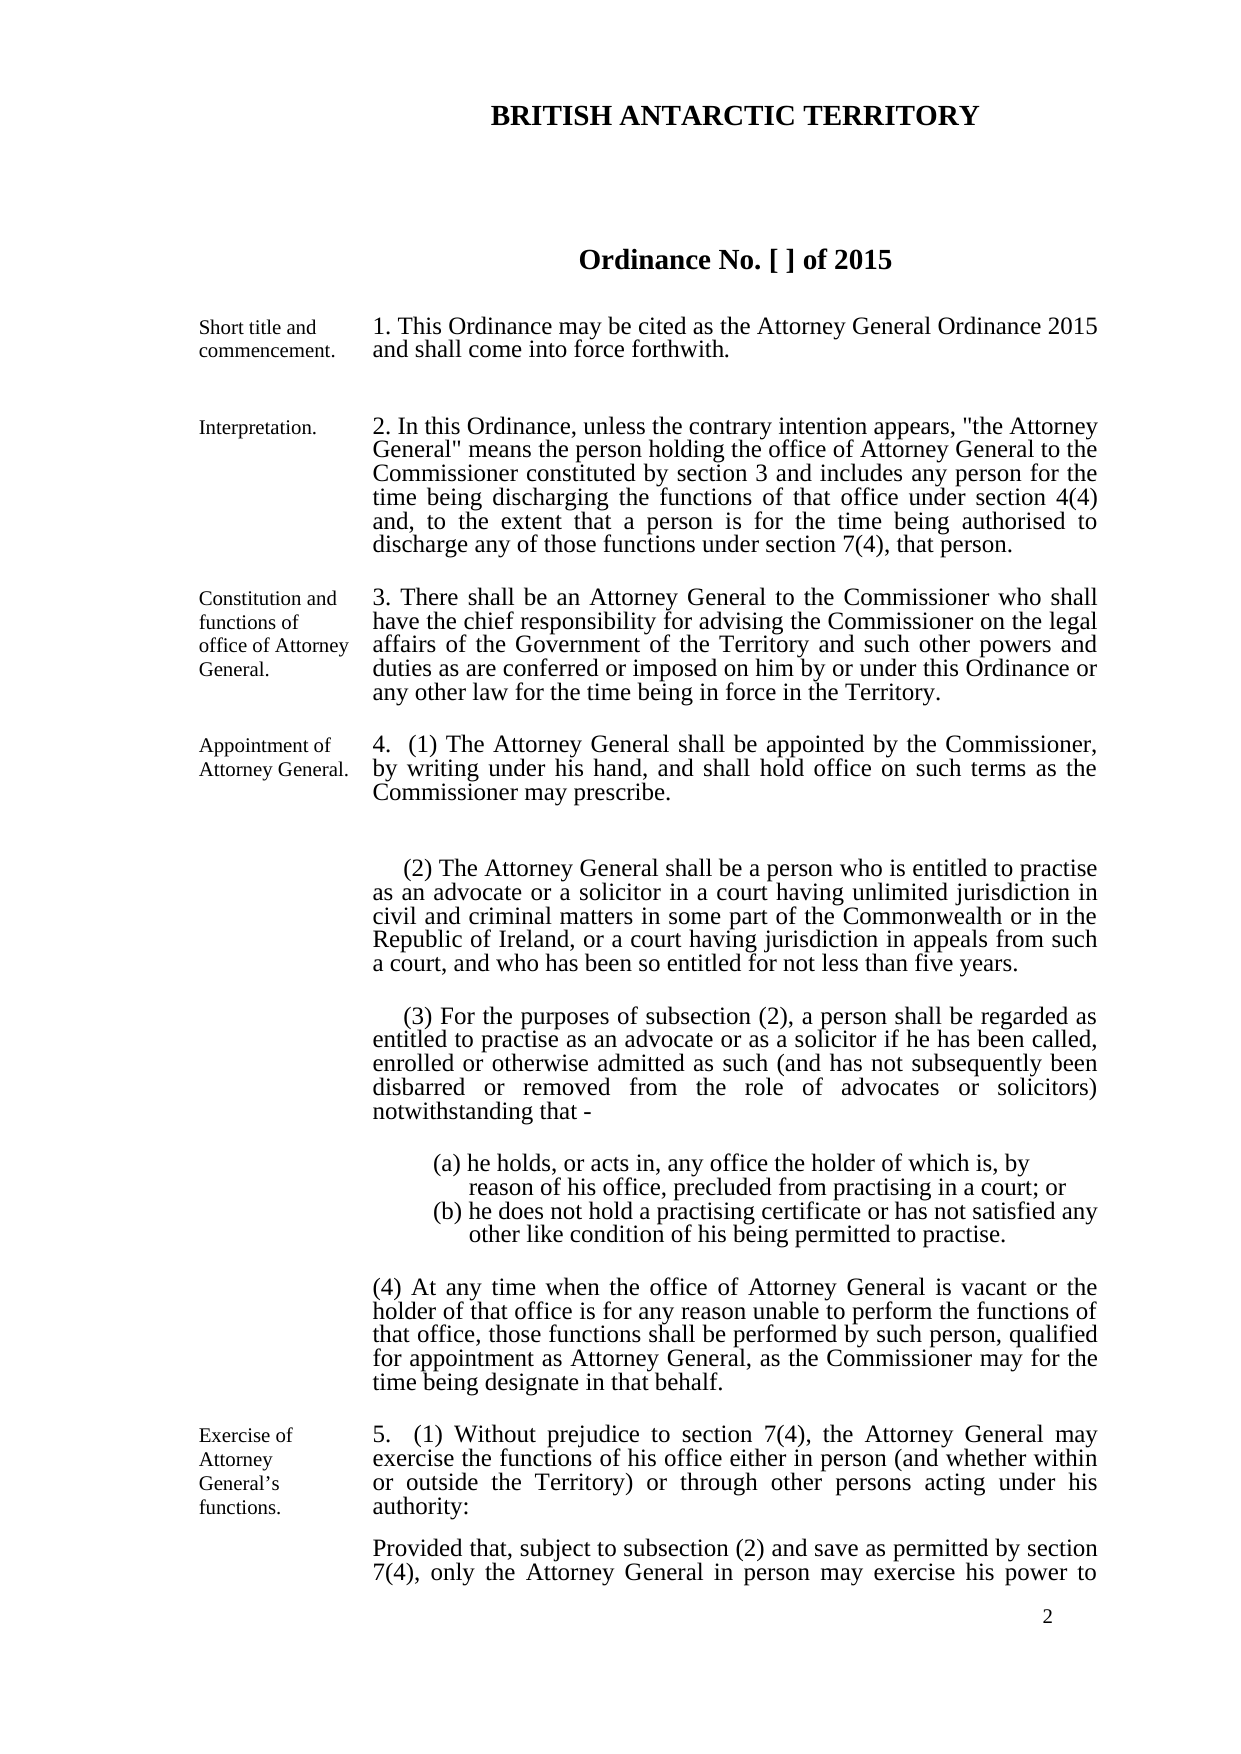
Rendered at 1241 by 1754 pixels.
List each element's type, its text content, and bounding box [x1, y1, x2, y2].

table_cell Ordinance No. [ ] of 2015 [361, 232, 1110, 315]
table_cell [187, 976, 361, 1005]
table_cell [361, 1248, 1110, 1276]
table_cell Constitution and functions of office of Attorney General. [187, 586, 361, 705]
table_cell [187, 386, 361, 415]
table_cell (4) At any time when the office of Attorney General is vacant or the holder of that office is for any reason unable to perform the functions of that office, those functions shall be performed by such person, qualified for appointment as Attorney General, as the Commissioner may for the time being designate in that behalf. [361, 1276, 1110, 1395]
table_cell [187, 1200, 361, 1248]
table_cell [187, 232, 361, 315]
table_cell (2) The Attorney General shall be a person who is entitled to practise as an advocate or a solicitor in a court having unlimited jurisdiction in civil and criminal matters in some part of the Commonwealth or in the Republic of Ireland, or a court having jurisdiction in appeals from such a court, and who has been so entitled for not less than five years. [361, 858, 1110, 976]
table_cell [187, 705, 361, 734]
table_cell 2. In this Ordinance, unless the contrary intention appears, "the Attorney General" means the person holding the office of Attorney General to the Commissioner constituted by section 3 and includes any person for the time being discharging the functions of that office under section 4(4) and, to the extent that a person is for the time being authorised to discharge any of those functions under section 7(4), that person. [361, 415, 1110, 558]
table_cell [187, 1395, 361, 1424]
table_cell [187, 1538, 361, 1585]
table_cell [361, 1395, 1110, 1424]
table_cell Provided that, subject to subsection (2) and save as permitted by section 7(4), only the Attorney General in person may exercise his power to [361, 1538, 1110, 1585]
table_cell [187, 1153, 361, 1200]
table_cell [187, 1124, 361, 1153]
table_cell 1. This Ordinance may be cited as the Attorney General Ordinance 2015 and shall come into force forthwith. [361, 315, 1110, 386]
table_cell [187, 1276, 361, 1395]
table_cell [187, 1248, 361, 1276]
table_cell (a) he holds, or acts in, any office the holder of which is, by reason of his office, precluded from practising in a court; or [361, 1153, 1110, 1200]
table_header BRITISH ANTARCTIC TERRITORY [361, 98, 1110, 232]
table_cell Interpretation. [187, 415, 361, 558]
table_cell (3) For the purposes of subsection (2), a person shall be regarded as entitled to practise as an advocate or as a solicitor if he has been called, enrolled or otherwise admitted as such (and has not subsequently been disbarred or removed from the role of advocates or solicitors) notwithstanding that - [361, 1005, 1110, 1124]
table_cell [187, 558, 361, 586]
table_cell [361, 976, 1110, 1005]
table_header [187, 98, 361, 232]
table_cell 3. There shall be an Attorney General to the Commissioner who shall have the chief responsibility for advising the Commissioner on the legal affairs of the Government of the Territory and such other powers and duties as are conferred or imposed on him by or under this Ordinance or any other law for the time being in force in the Territory. [361, 586, 1110, 705]
table_cell Appointment of Attorney General. [187, 734, 361, 858]
table_cell 5. (1) Without prejudice to section 7(4), the Attorney General may exercise the functions of his office either in person (and whether within or outside the Territory) or through other persons acting under his authority: [361, 1424, 1110, 1538]
table_cell [187, 858, 361, 976]
table_cell [361, 1124, 1110, 1153]
table_cell (b) he does not hold a practising certificate or has not satisfied any other like condition of his being permitted to practise. [361, 1200, 1110, 1248]
table_cell Short title and commencement. [187, 315, 361, 386]
table_cell [187, 1005, 361, 1124]
table_cell 4. (1) The Attorney General shall be appointed by the Commissioner, by writing under his hand, and shall hold office on such terms as the Commissioner may prescribe. [361, 734, 1110, 858]
table_cell Exercise of Attorney General’s functions. [187, 1424, 361, 1538]
table_cell [361, 386, 1110, 415]
table_cell [361, 558, 1110, 586]
table_cell [361, 705, 1110, 734]
